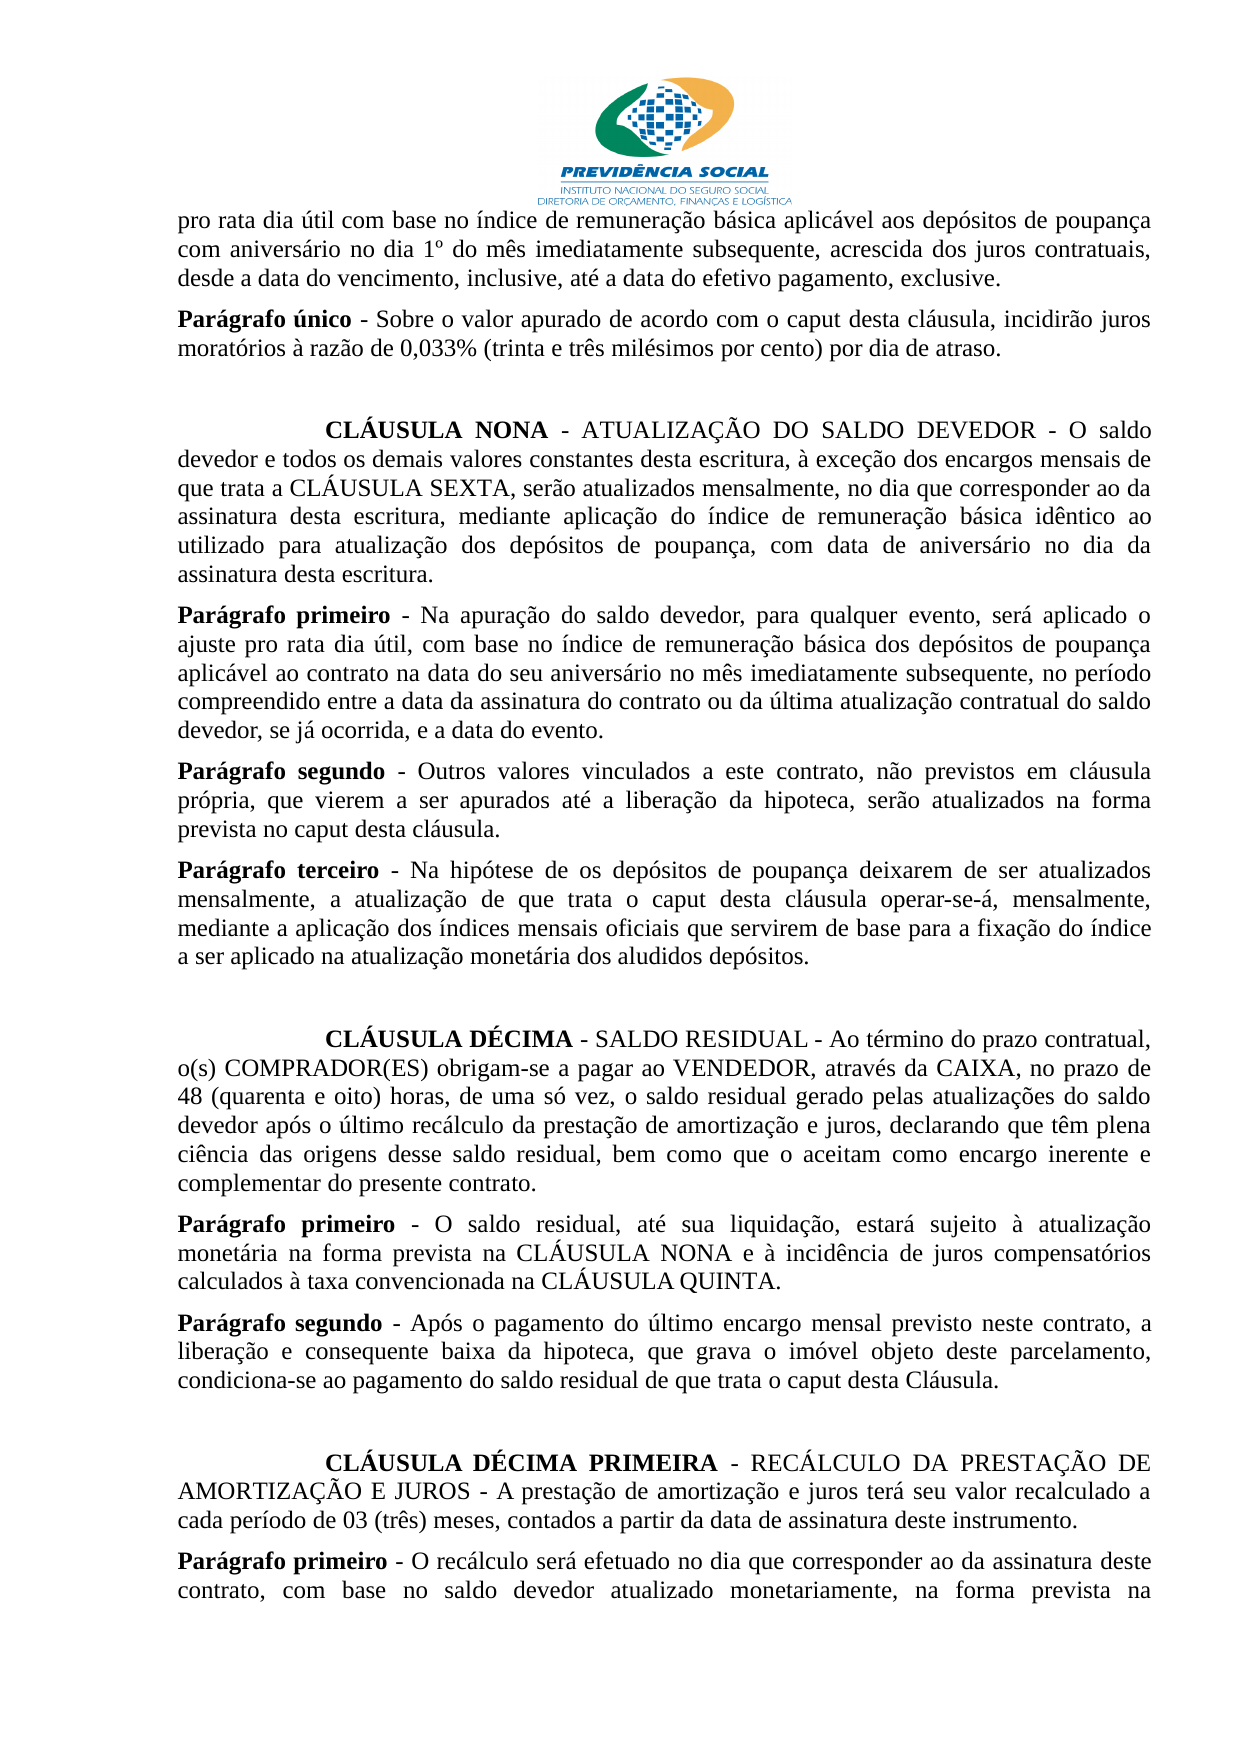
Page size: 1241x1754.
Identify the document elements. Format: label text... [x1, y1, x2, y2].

text Parágrafo segundo - Outros valores vinculados a este contrato, não previstos em cláusula própria, que vierem a ser apurados até a liberação da hipoteca, serão atualizados na forma prevista no caput desta cláusula. [177, 756, 1152, 843]
text Parágrafo primeiro - Na apuração do saldo devedor, para qualquer evento, será aplicado o ajuste pro rata dia útil, com base no índice de remuneração básica dos depósitos de poupança aplicável ao contrato na data do seu aniversário no mês imediatamente subsequente, no período compreendido entre a data da assinatura do contrato ou da última atualização contratual do saldo devedor, se já ocorrida, e a data do evento. [177, 600, 1152, 744]
text pro rata dia útil com base no índice de remuneração básica aplicável aos depósitos de poupança com aniversário no dia 1º do mês imediatamente subsequente, acrescida dos juros contratuais, desde a data do vencimento, inclusive, até a data do efetivo pagamento, exclusive. [177, 205, 1152, 291]
text Parágrafo terceiro - Na hipótese de os depósitos de poupança deixarem de ser atualizados mensalmente, a atualização de que trata o caput desta cláusula operar-se-á, mensalmente, mediante a aplicação dos índices mensais oficiais que servirem de base para a fixação do índice a ser aplicado na atualização monetária dos aludidos depósitos. [177, 855, 1152, 970]
text Parágrafo único - Sobre o valor apurado de acordo com o caput desta cláusula, incidirão juros moratórios à razão de 0,033% (trinta e três milésimos por cento) por dia de atraso. [177, 304, 1152, 361]
text Parágrafo primeiro - O saldo residual, até sua liquidação, estará sujeito à atualização monetária na forma prevista na CLÁUSULA NONA e à incidência de juros compensatórios calculados à taxa convencionada na CLÁUSULA QUINTA. [177, 1209, 1152, 1295]
picture [537, 75, 792, 206]
text CLÁUSULA NONA - ATUALIZAÇÃO DO SALDO DEVEDOR - O saldo devedor e todos os demais valores constantes desta escritura, à exceção dos encargos mensais de que trata a CLÁUSULA SEXTA, serão atualizados mensalmente, no dia que corresponder ao da assinatura desta escritura, mediante aplicação do índice de remuneração básica idêntico ao utilizado para atualização dos depósitos de poupança, com data de aniversário no dia da assinatura desta escritura. [177, 415, 1152, 588]
text CLÁUSULA DÉCIMA PRIMEIRA - RECÁLCULO DA PRESTAÇÃO DE AMORTIZAÇÃO E JUROS - A prestação de amortização e juros terá seu valor recalculado a cada período de 03 (três) meses, contados a partir da data de assinatura deste instrumento. [177, 1448, 1152, 1534]
text CLÁUSULA DÉCIMA - SALDO RESIDUAL - Ao término do prazo contratual, o(s) COMPRADOR(ES) obrigam-se a pagar ao VENDEDOR, através da CAIXA, no prazo de 48 (quarenta e oito) horas, de uma só vez, o saldo residual gerado pelas atualizações do saldo devedor após o último recálculo da prestação de amortização e juros, declarando que têm plena ciência das origens desse saldo residual, bem como que o aceitam como encargo inerente e complementar do presente contrato. [177, 1024, 1152, 1196]
text Parágrafo primeiro - O recálculo será efetuado no dia que corresponder ao da assinatura deste contrato, com base no saldo devedor atualizado monetariamente, na forma prevista na [177, 1546, 1152, 1604]
text Parágrafo segundo - Após o pagamento do último encargo mensal previsto neste contrato, a liberação e consequente baixa da hipoteca, que grava o imóvel objeto deste parcelamento, condiciona-se ao pagamento do saldo residual de que trata o caput desta Cláusula. [177, 1308, 1152, 1394]
